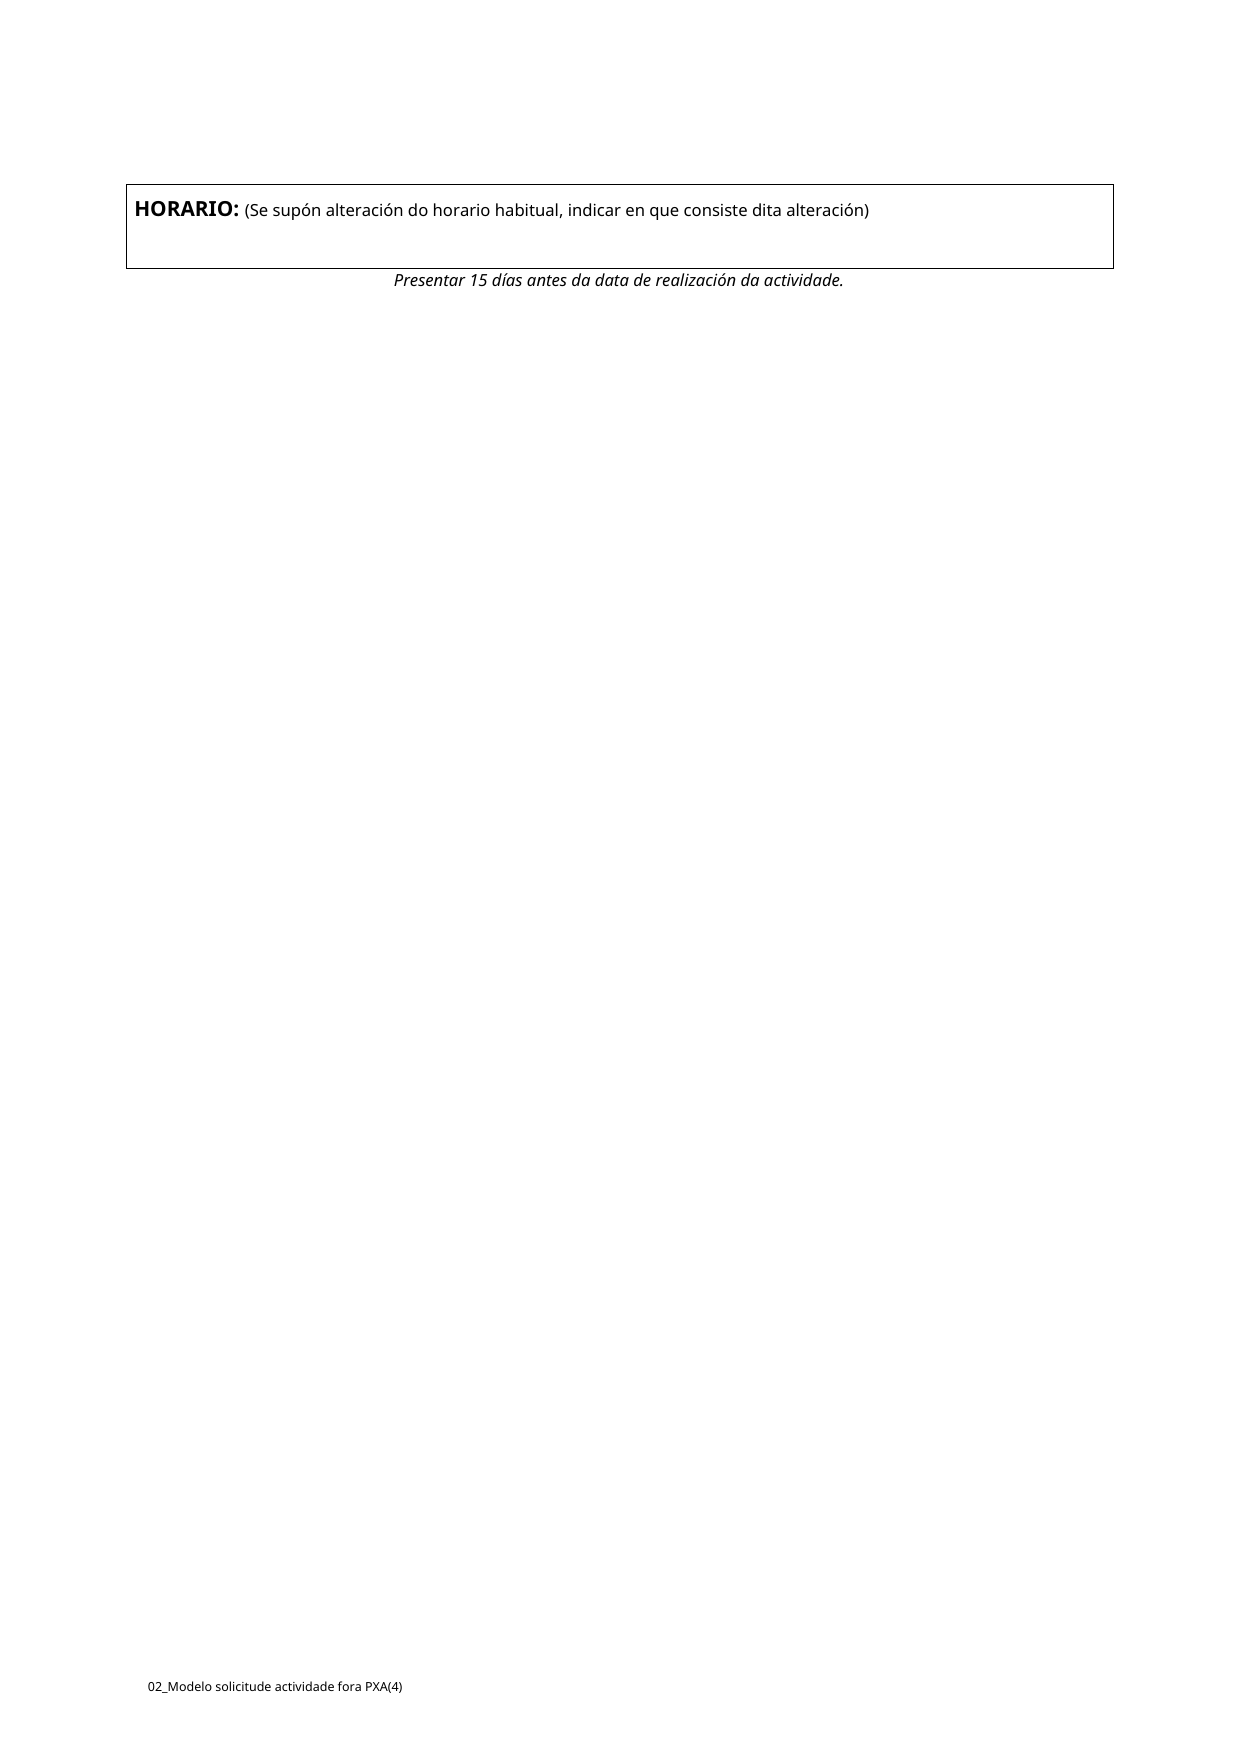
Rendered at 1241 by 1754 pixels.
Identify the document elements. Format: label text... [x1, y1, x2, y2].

table_cell HORARIO: (Se supón alteración do horario habitual, indicar en que consiste dita alteración) [127, 185, 1113, 268]
text Presentar 15 días antes da data de realización da actividade. [148, 269, 1093, 291]
